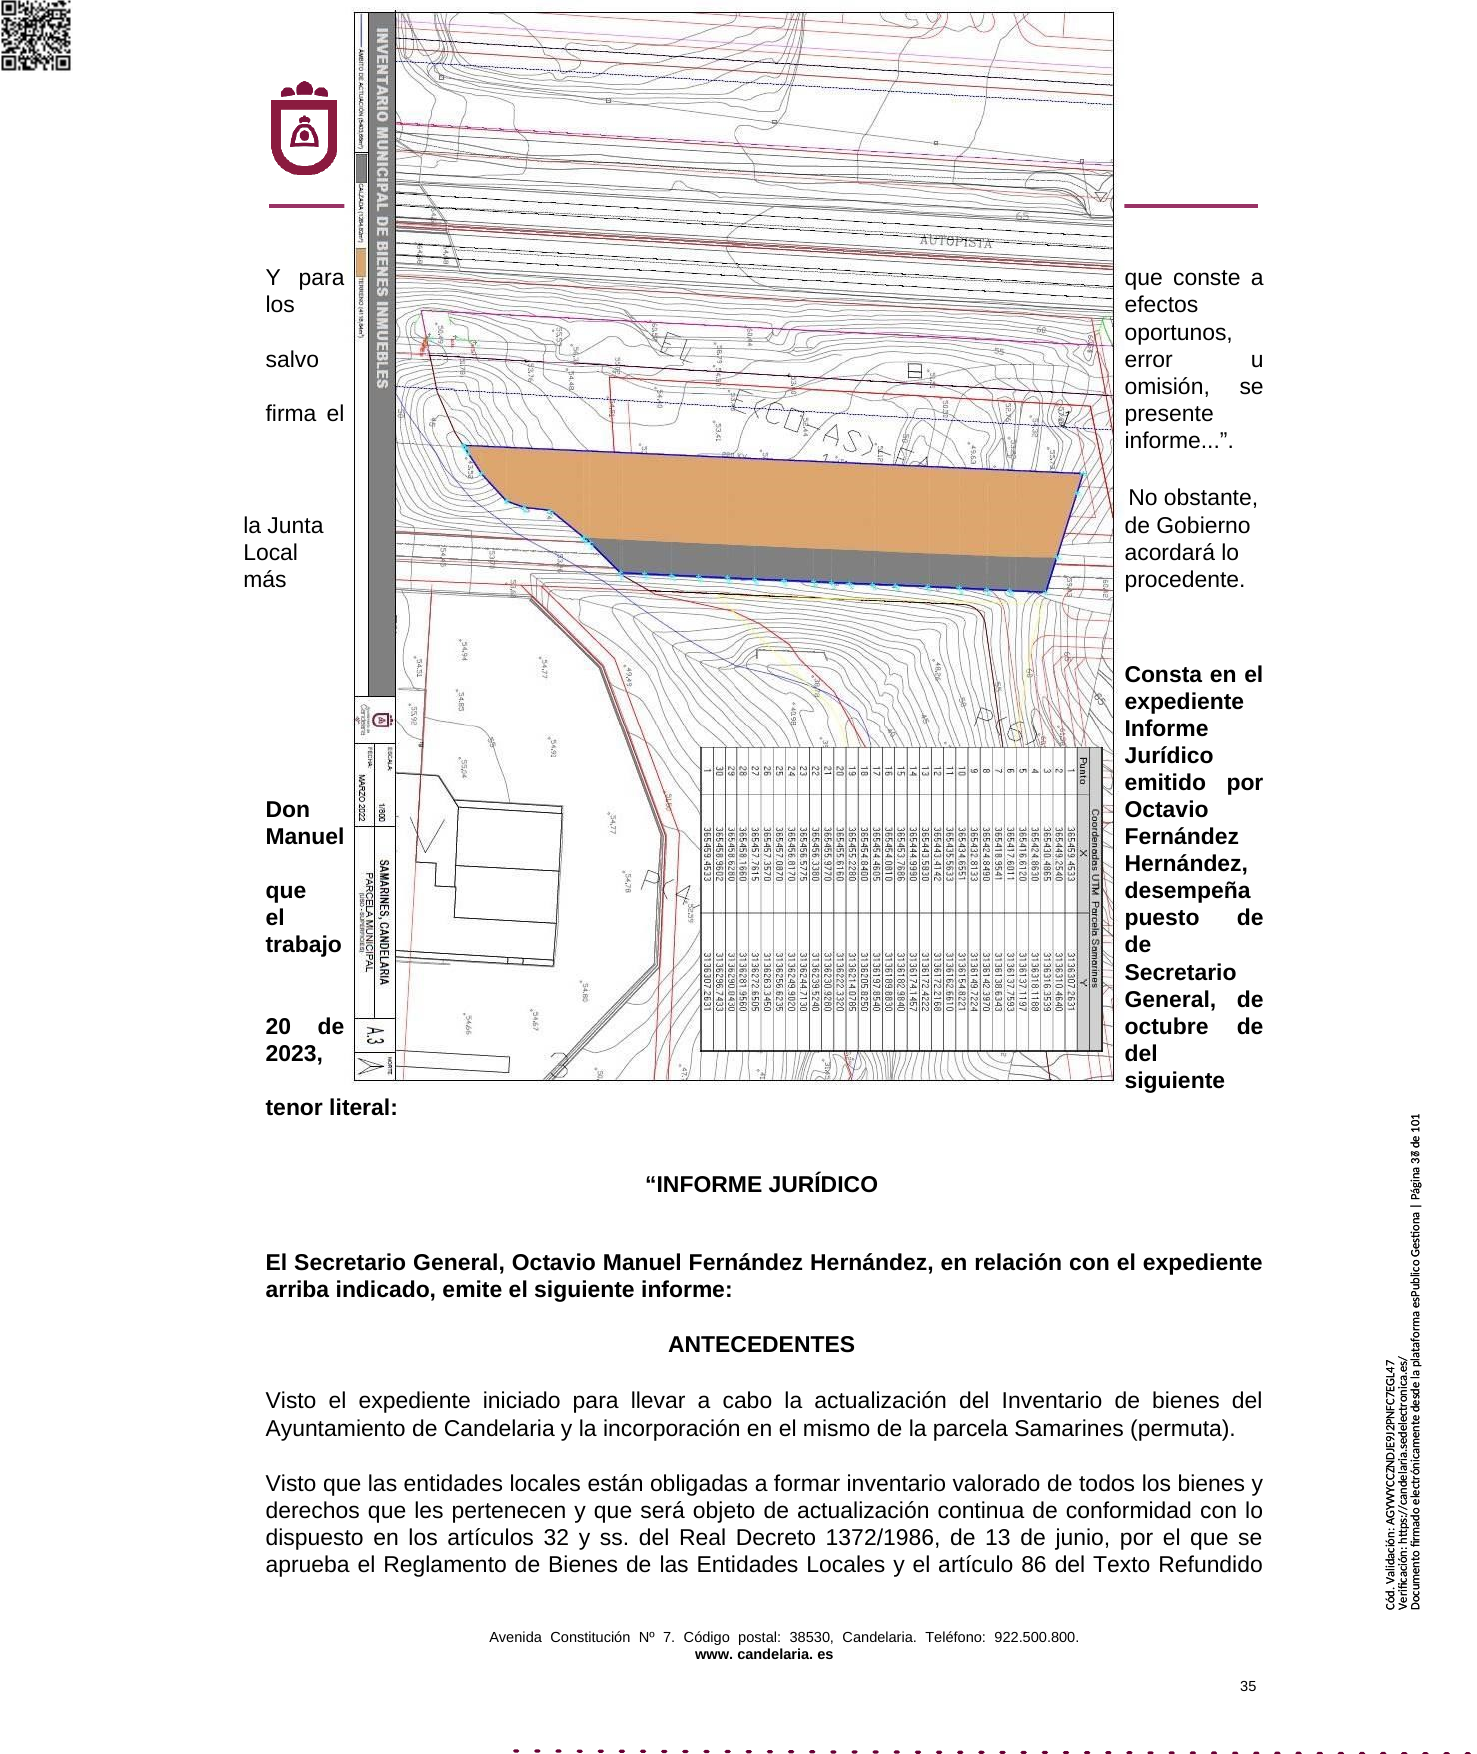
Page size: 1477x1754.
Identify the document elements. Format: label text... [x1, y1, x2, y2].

text Y para que conste a los efectos oportunos, salvo error u omisión, se firma el presente informe...”. [265, 264, 344, 453]
text Visto el expediente iniciado para llevar a cabo la actualización del Inventario de bienes del Ayuntamiento de Candelaria y la incorporación en el mismo de la parcela Samarines (permuta). [265, 1387, 1263, 1441]
text Visto que las entidades locales están obligadas a formar inventario valorado de todos los bienes y derechos que les pertenecen y que será objeto de actualización continua de conformidad con lo dispuesto en los artículos 32 y ss. del Real Decreto 1372/1986, de 13 de junio, por el que se aprueba el Reglamento de Bienes de las Entidades Locales y el artículo 86 del Texto Refundido [265, 1470, 1263, 1577]
subtitle “INFORME JURÍDICO [333, 1171, 1196, 1198]
text Consta en el expediente Informe Jurídico emitido por Don Octavio Manuel Fernández Hernández, que desempeña el puesto de trabajo de Secretario General, de 20 de octubre de 2023, del siguiente tenor literal: [265, 661, 1263, 1120]
text No obstante, la Junta de Gobierno Local acordará lo más procedente. [1125, 483, 1269, 592]
text No obstante, la Junta de Gobierno Local acordará lo más procedente. [243, 483, 344, 592]
text El Secretario General, Octavio Manuel Fernández Hernández, en relación con el expediente arriba indicado, emite el siguiente informe: [265, 1248, 1263, 1302]
text Y para que conste a los efectos oportunos, salvo error u omisión, se firma el presente informe...”. [1125, 264, 1263, 453]
subtitle ANTECEDENTES [333, 1331, 1196, 1358]
